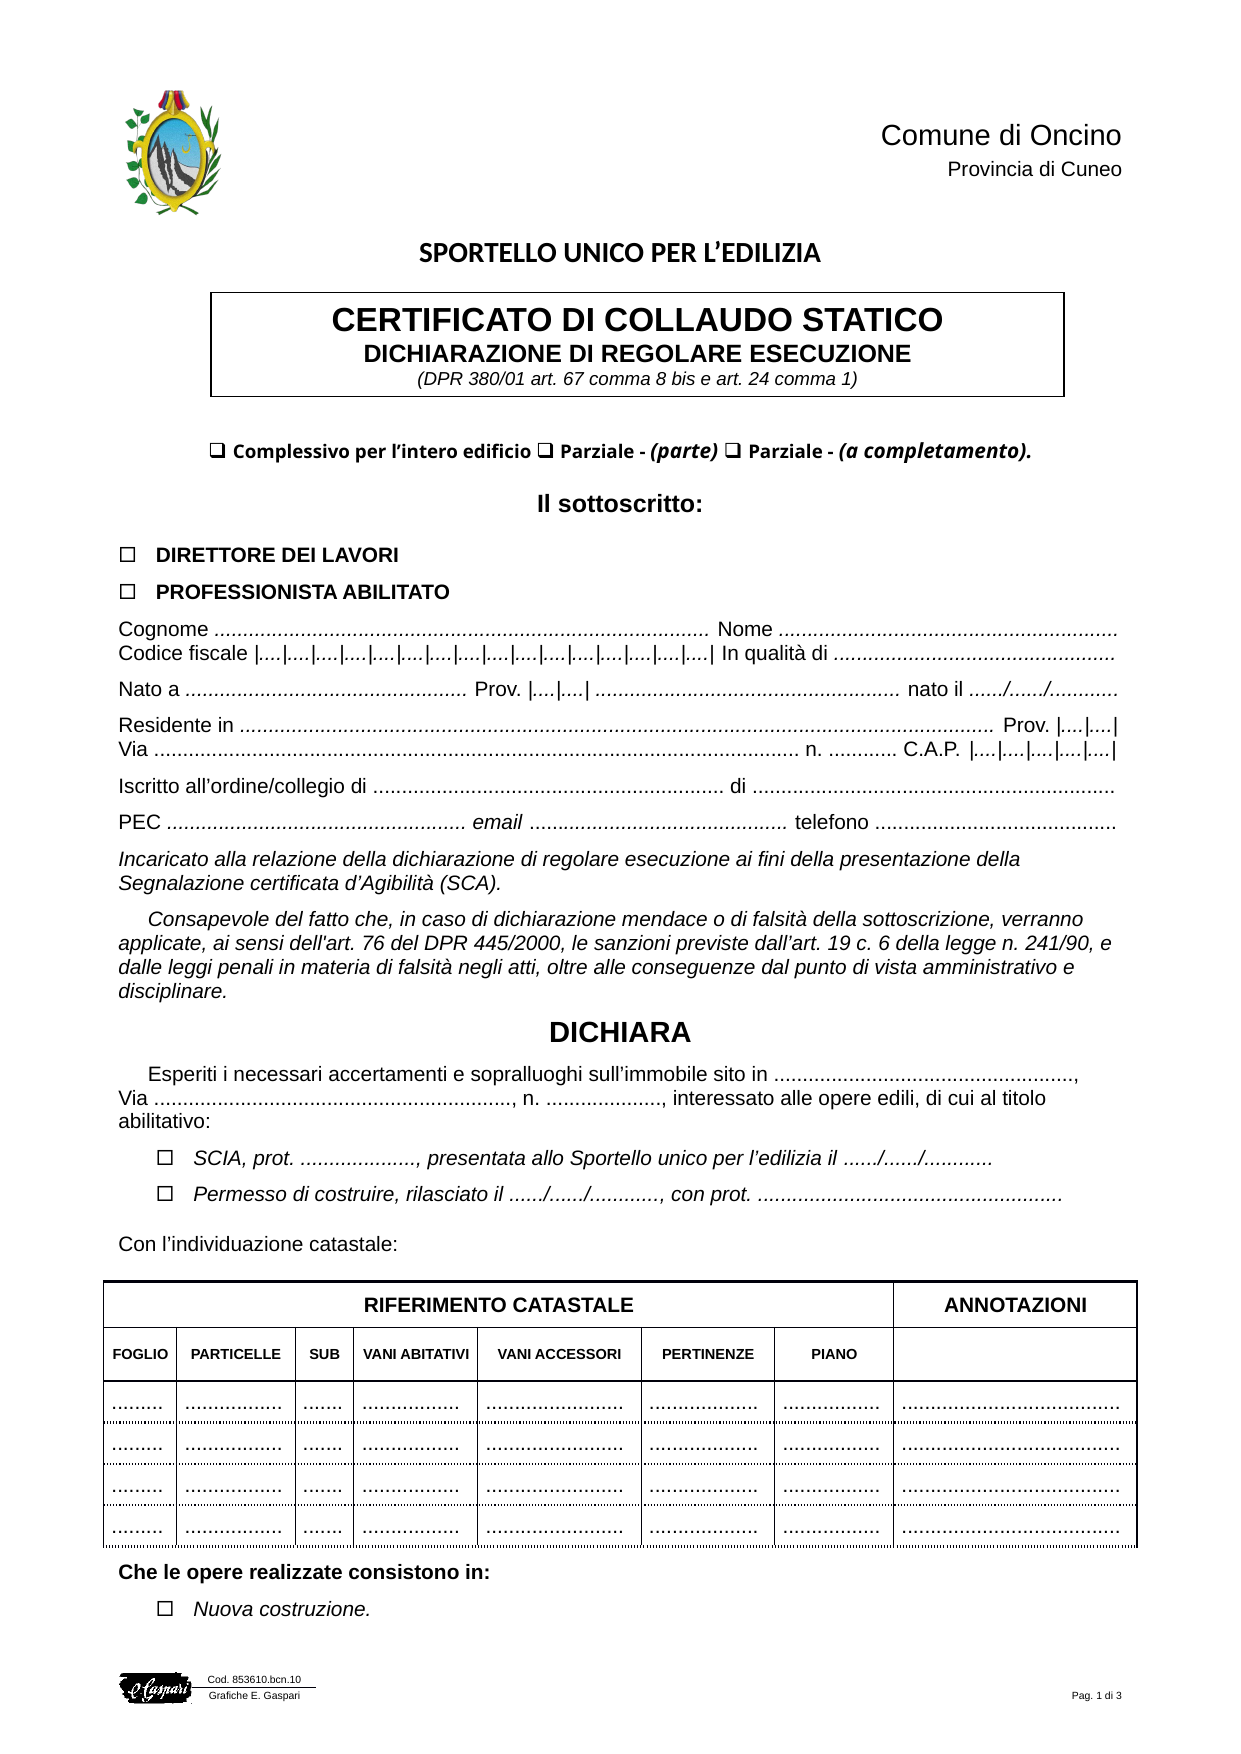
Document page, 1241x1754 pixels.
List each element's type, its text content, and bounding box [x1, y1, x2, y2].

table_cell VANI ABITATIVI [354, 1328, 477, 1380]
text Il sottoscritto: [118, 489, 1122, 518]
table_header ANNOTAZIONI [894, 1283, 1136, 1327]
table_cell SUB [296, 1328, 353, 1380]
text Cognome ...................................................................................... Nome ........................................................... Codice fiscale |....|....|....|....|....|....|....|....|....|....|....|....|....|....|....|....| In qualità di ................................................. [118, 616, 1122, 664]
table_cell ................. [354, 1504, 477, 1545]
text Iscritto all’ordine/collegio di ............................................................. di ............................................................... [118, 774, 1122, 798]
table_cell [894, 1328, 1136, 1380]
list PROFESSIONISTA ABILITATO [118, 580, 1122, 604]
table_cell ................. [177, 1463, 295, 1504]
table_cell ................. [177, 1421, 295, 1463]
table_cell ....... [296, 1421, 353, 1463]
text Incaricato alla relazione della dichiarazione di regolare esecuzione ai fini della presentazione della Segnalazione certificata d’Agibilità (SCA). [118, 847, 1122, 894]
table_cell PERTINENZE [642, 1328, 774, 1380]
table_cell ...................................... [894, 1463, 1136, 1504]
table_cell ........................ [478, 1382, 641, 1421]
text PEC .................................................... email ............................................. telefono .......................................... [118, 810, 1122, 834]
table_cell ........................ [478, 1421, 641, 1463]
text Comune di Oncino [224, 118, 1122, 152]
table_cell ...................................... [894, 1504, 1136, 1545]
table_cell ........................ [478, 1463, 641, 1504]
table_cell ......... [104, 1504, 176, 1545]
table_cell ........................ [478, 1504, 641, 1545]
table_cell ...................................... [894, 1382, 1136, 1421]
list DIRETTORE DEI LAVORI [118, 543, 1122, 567]
table_cell ................. [354, 1421, 477, 1463]
table_cell ....... [296, 1463, 353, 1504]
table_cell PARTICELLE [177, 1328, 295, 1380]
text Provincia di Cuneo [224, 157, 1122, 181]
table_cell ................. [354, 1463, 477, 1504]
table_cell PIANO [775, 1328, 893, 1380]
table_cell ................. [177, 1382, 295, 1421]
table_cell ......... [104, 1421, 176, 1463]
table_cell ....... [296, 1382, 353, 1421]
table_cell ......... [104, 1463, 176, 1504]
table_cell ....... [296, 1504, 353, 1545]
table_cell ................. [354, 1382, 477, 1421]
text  Complessivo per l’intero edificio  Parziale - (parte)  Parziale - (a completamento). [118, 436, 1122, 464]
text Nato a ................................................. Prov. |....|....| ..................................................... nato il ....../....../............ [118, 677, 1122, 701]
table_cell VANI ACCESSORI [478, 1328, 641, 1380]
table_cell ................. [775, 1504, 893, 1545]
picture [122, 87, 224, 219]
subtitle SPORTELLO UNICO PER L’EDILIZIA [118, 234, 1122, 270]
text Residente in ................................................................................................................................... Prov. |....|....| Via ................................................................................................................ n. ............ C.A.P. |....|....|....|....|....| [118, 713, 1122, 761]
table_cell ................... [642, 1504, 774, 1545]
table_cell ................... [642, 1463, 774, 1504]
table_cell ...................................... [894, 1421, 1136, 1463]
text DICHIARA [118, 1015, 1122, 1049]
table_cell ................. [775, 1421, 893, 1463]
table_cell FOGLIO [104, 1328, 176, 1380]
list Permesso di costruire, rilasciato il ....../....../............, con prot. ..................................................... [156, 1182, 1122, 1206]
table_cell ................. [775, 1463, 893, 1504]
text Con l’individuazione catastale: [118, 1231, 1122, 1255]
table_cell ................. [775, 1382, 893, 1421]
list Nuova costruzione. [156, 1596, 1122, 1621]
table_cell ................. [177, 1504, 295, 1545]
list SCIA, prot. ...................., presentata allo Sportello unico per l’edilizia il ....../....../............ [156, 1146, 1122, 1170]
table_cell ................... [642, 1421, 774, 1463]
text Che le opere realizzate consistono in: [118, 1560, 1122, 1584]
table_header RIFERIMENTO CATASTALE [104, 1283, 893, 1327]
text Consapevole del fatto che, in caso di dichiarazione mendace o di falsità della sottoscrizione, verranno applicate, ai sensi dell'art. 76 del DPR 445/2000, le sanzioni previste dall’art. 19 c. 6 della legge n. 241/90, e dalle leggi penali in materia di falsità negli atti, oltre alle conseguenze dal punto di vista amministrativo e disciplinare. [118, 907, 1122, 1003]
table_cell ................... [642, 1382, 774, 1421]
table_cell ......... [104, 1382, 176, 1421]
text Esperiti i necessari accertamenti e sopralluoghi sull’immobile sito in ...................................................., Via .............................................................., n. ...................., interessato alle opere edili, di cui al titolo abilitativo: [118, 1061, 1122, 1133]
picture [118, 1672, 192, 1704]
